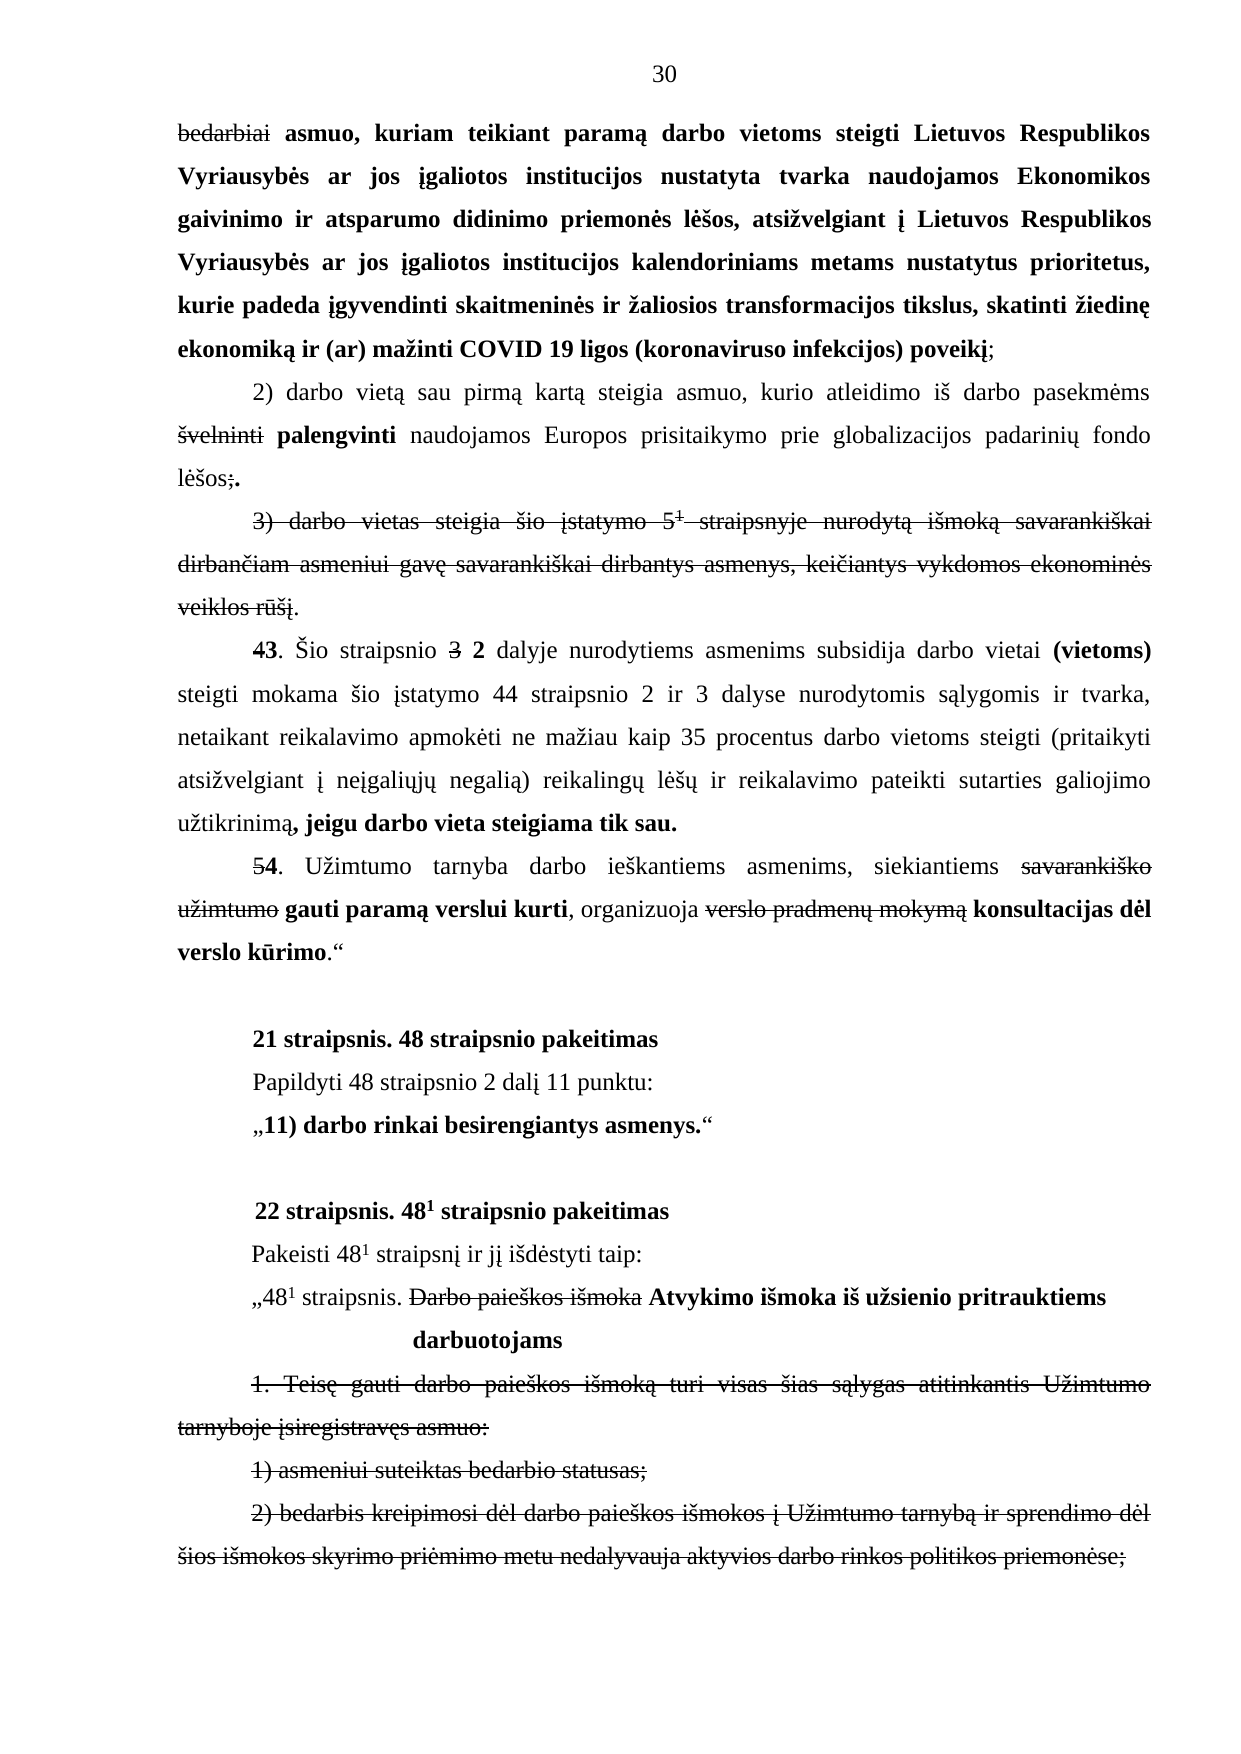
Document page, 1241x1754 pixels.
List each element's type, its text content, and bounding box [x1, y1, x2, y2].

text 2) bedarbis kreipimosi dėl darbo paieškos išmokos į Užimtumo tarnybą ir sprendimo dėl šios išmokos skyrimo priėmimo metu nedalyvauja aktyvios darbo rinkos politikos priemonėse; [177, 1498, 1152, 1570]
text „481 straipsnis. Darbo paieškos išmoka Atvykimo išmoka iš užsienio pritrauktiems [177, 1282, 1152, 1311]
text 1. Teisę gauti darbo paieškos išmoką turi visas šias sąlygas atitinkantis Užimtumo tarnyboje įsiregistravęs asmuo: [177, 1369, 1152, 1441]
text bedarbiai asmuo, kuriam teikiant paramą darbo vietoms steigti Lietuvos Respublikos Vyriausybės ar jos įgaliotos institucijos nustatyta tvarka naudojamos Ekonomikos gaivinimo ir atsparumo didinimo priemonės lėšos, atsižvelgiant į Lietuvos Respublikos Vyriausybės ar jos įgaliotos institucijos kalendoriniams metams nustatytus prioritetus, kurie padeda įgyvendinti skaitmeninės ir žaliosios transformacijos tikslus, skatinti žiedinę ekonomiką ir (ar) mažinti COVID 19 ligos (koronaviruso infekcijos) poveikį; [177, 118, 1152, 362]
text 43. Šio straipsnio 3 2 dalyje nurodytiems asmenims subsidija darbo vietai (vietoms) steigti mokama šio įstatymo 44 straipsnio 2 ir 3 dalyse nurodytomis sąlygomis ir tvarka, netaikant reikalavimo apmokėti ne mažiau kaip 35 procentus darbo vietoms steigti (pritaikyti atsižvelgiant į neįgaliųjų negalią) reikalingų lėšų ir reikalavimo pateikti sutarties galiojimo užtikrinimą, jeigu darbo vieta steigiama tik sau. [177, 636, 1152, 837]
text 2) darbo vietą sau pirmą kartą steigia asmuo, kurio atleidimo iš darbo pasekmėms švelninti palengvinti naudojamos Europos prisitaikymo prie globalizacijos padarinių fondo lėšos;. [177, 377, 1152, 492]
text 22 straipsnis. 481 straipsnio pakeitimas [177, 1196, 1152, 1225]
text Pakeisti 481 straipsnį ir jį išdėstyti taip: [177, 1239, 1152, 1268]
text darbuotojams [177, 1326, 1152, 1354]
text 1) asmeniui suteiktas bedarbio statusas; [177, 1455, 1152, 1484]
text 3) darbo vietas steigia šio įstatymo 51 straipsnyje nurodytą išmoką savarankiškai dirbančiam asmeniui gavę savarankiškai dirbantys asmenys, keičiantys vykdomos ekonominės veiklos rūšį. [177, 506, 1152, 565]
text „11) darbo rinkai besirengiantys asmenys.“ [177, 1110, 1152, 1139]
text Papildyti 48 straipsnio 2 dalį 11 punktu: [177, 1067, 1152, 1096]
text 54. Užimtumo tarnyba darbo ieškantiems asmenims, siekiantiems savarankiško užimtumo gauti paramą verslui kurti, organizuoja verslo pradmenų mokymą konsultacijas dėl verslo kūrimo.“ [177, 851, 1152, 966]
text 3) darbo vietas steigia šio įstatymo 51 straipsnyje nurodytą išmoką savarankiškai dirbančiam asmeniui gavę savarankiškai dirbantys asmenys, keičiantys vykdomos ekonominės veiklos rūšį. [177, 566, 1152, 621]
text 21 straipsnis. 48 straipsnio pakeitimas [177, 1024, 1152, 1052]
